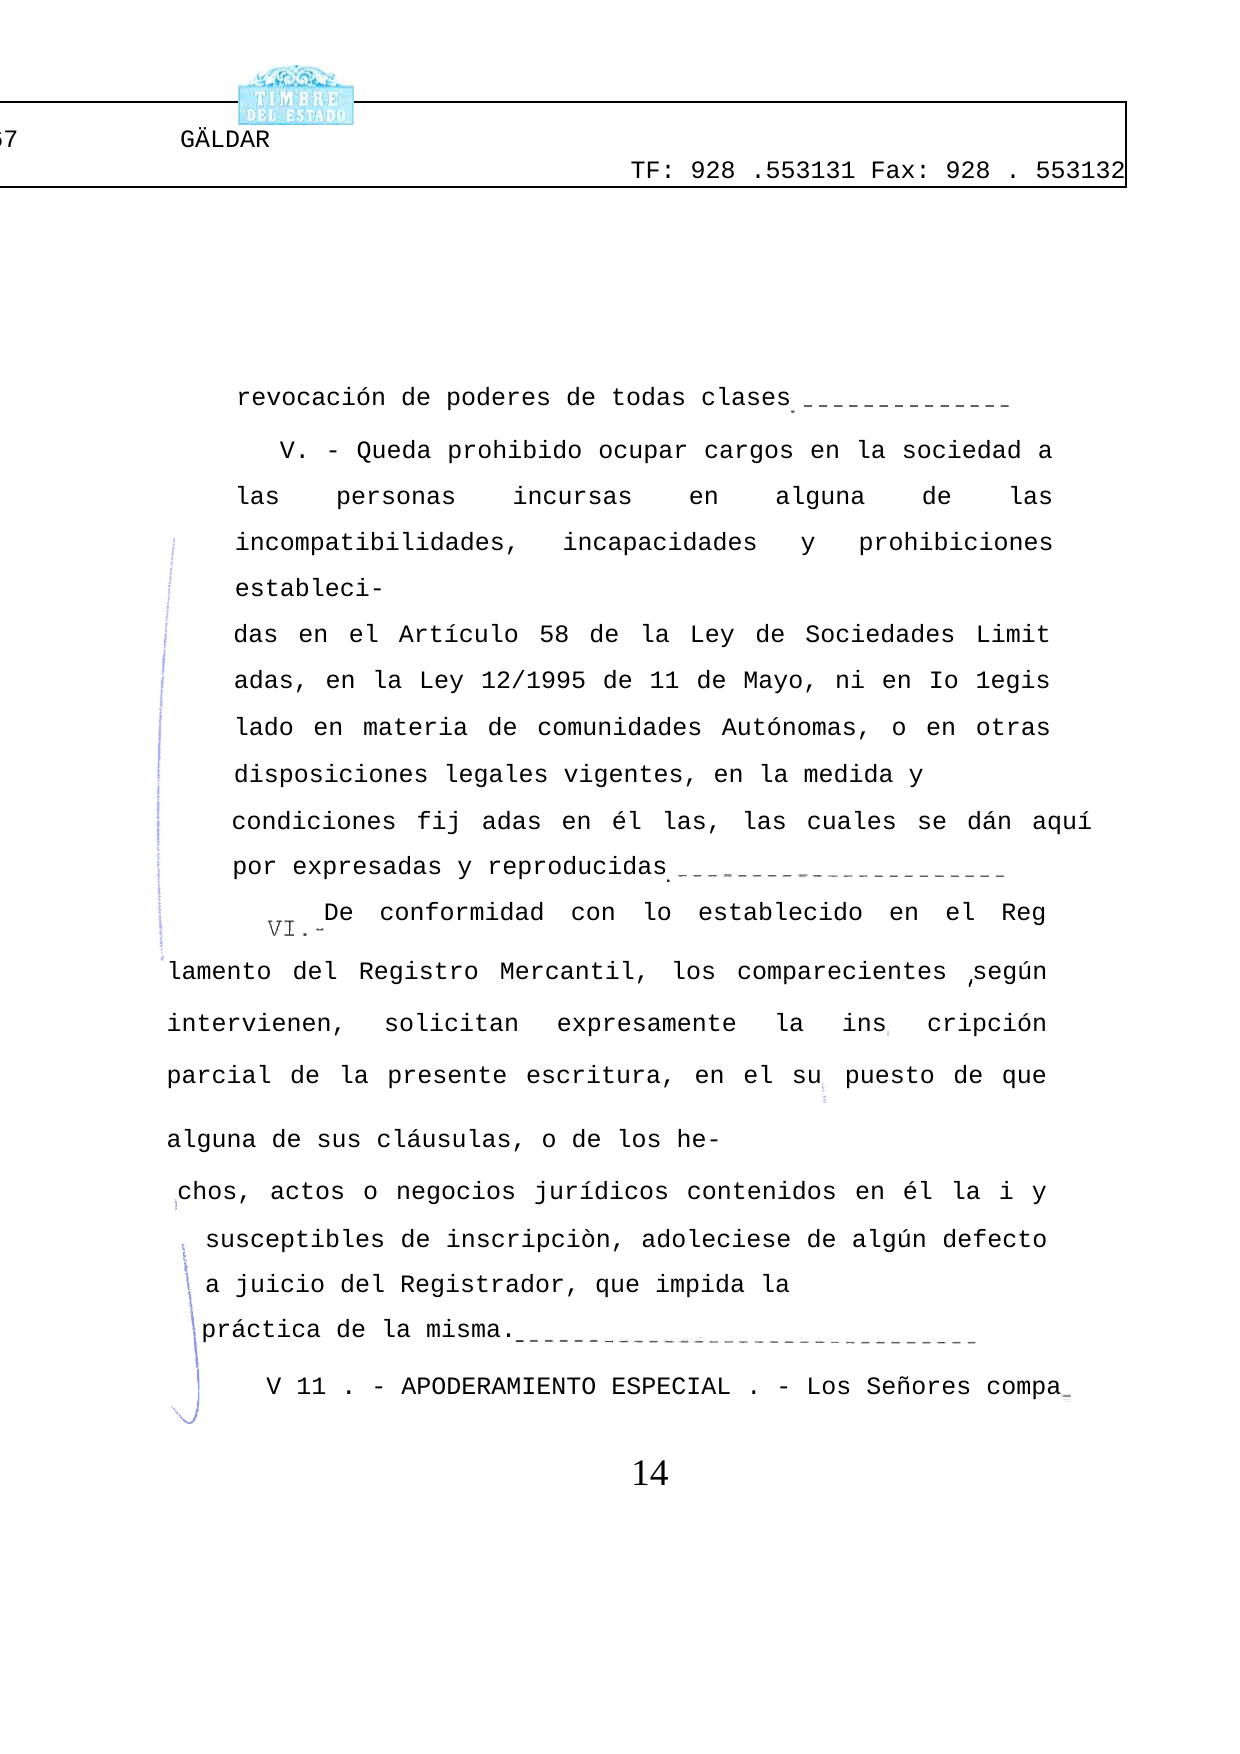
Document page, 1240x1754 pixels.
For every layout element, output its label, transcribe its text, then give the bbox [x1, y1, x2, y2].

text revocación de poderes de todas clases [236, 385, 1125, 413]
text V 11 . - APODERAMIENTO ESPECIAL . - Los Señores compa [200, 1373, 1126, 1402]
text condiciones fij adas en él las, las cuales se dán aquí por expresadas y reproducidas [231, 808, 1092, 882]
text V. - Queda prohibido ocupar cargos en la sociedad a las personas incursas en alguna de las incompatibilidades, incapacidades y prohibiciones estableci- [234, 438, 1053, 603]
text das en el Artículo 58 de la Ley de Sociedades Limit adas, en la Ley 12/1995 de 11 de Mayo, ni en Io 1egis lado en materia de comunidades Autónomas, o en otras disposiciones legales vigentes, en la medida y [233, 621, 1051, 790]
text práctica de la misma. [200, 1317, 1125, 1345]
text TF: 928 .553131 Fax: 928 . 553132 [0, 156, 1125, 186]
text De conformidad con lo establecido en el Reg lamento del Registro Mercantil, los comparecientes según intervienen, solicitan expresamente la ins cripción parcial de la presente escritura, en el su puesto de que alguna de sus cláusulas, o de los he- [166, 900, 1047, 1154]
subtitle GÄLDAR [0, 103, 1125, 155]
text chos, actos o negocios jurídicos contenidos en él la i y susceptibles de inscripciòn, adoleciese de algún defecto a juicio del Registrador, que impida la [174, 1178, 1048, 1300]
